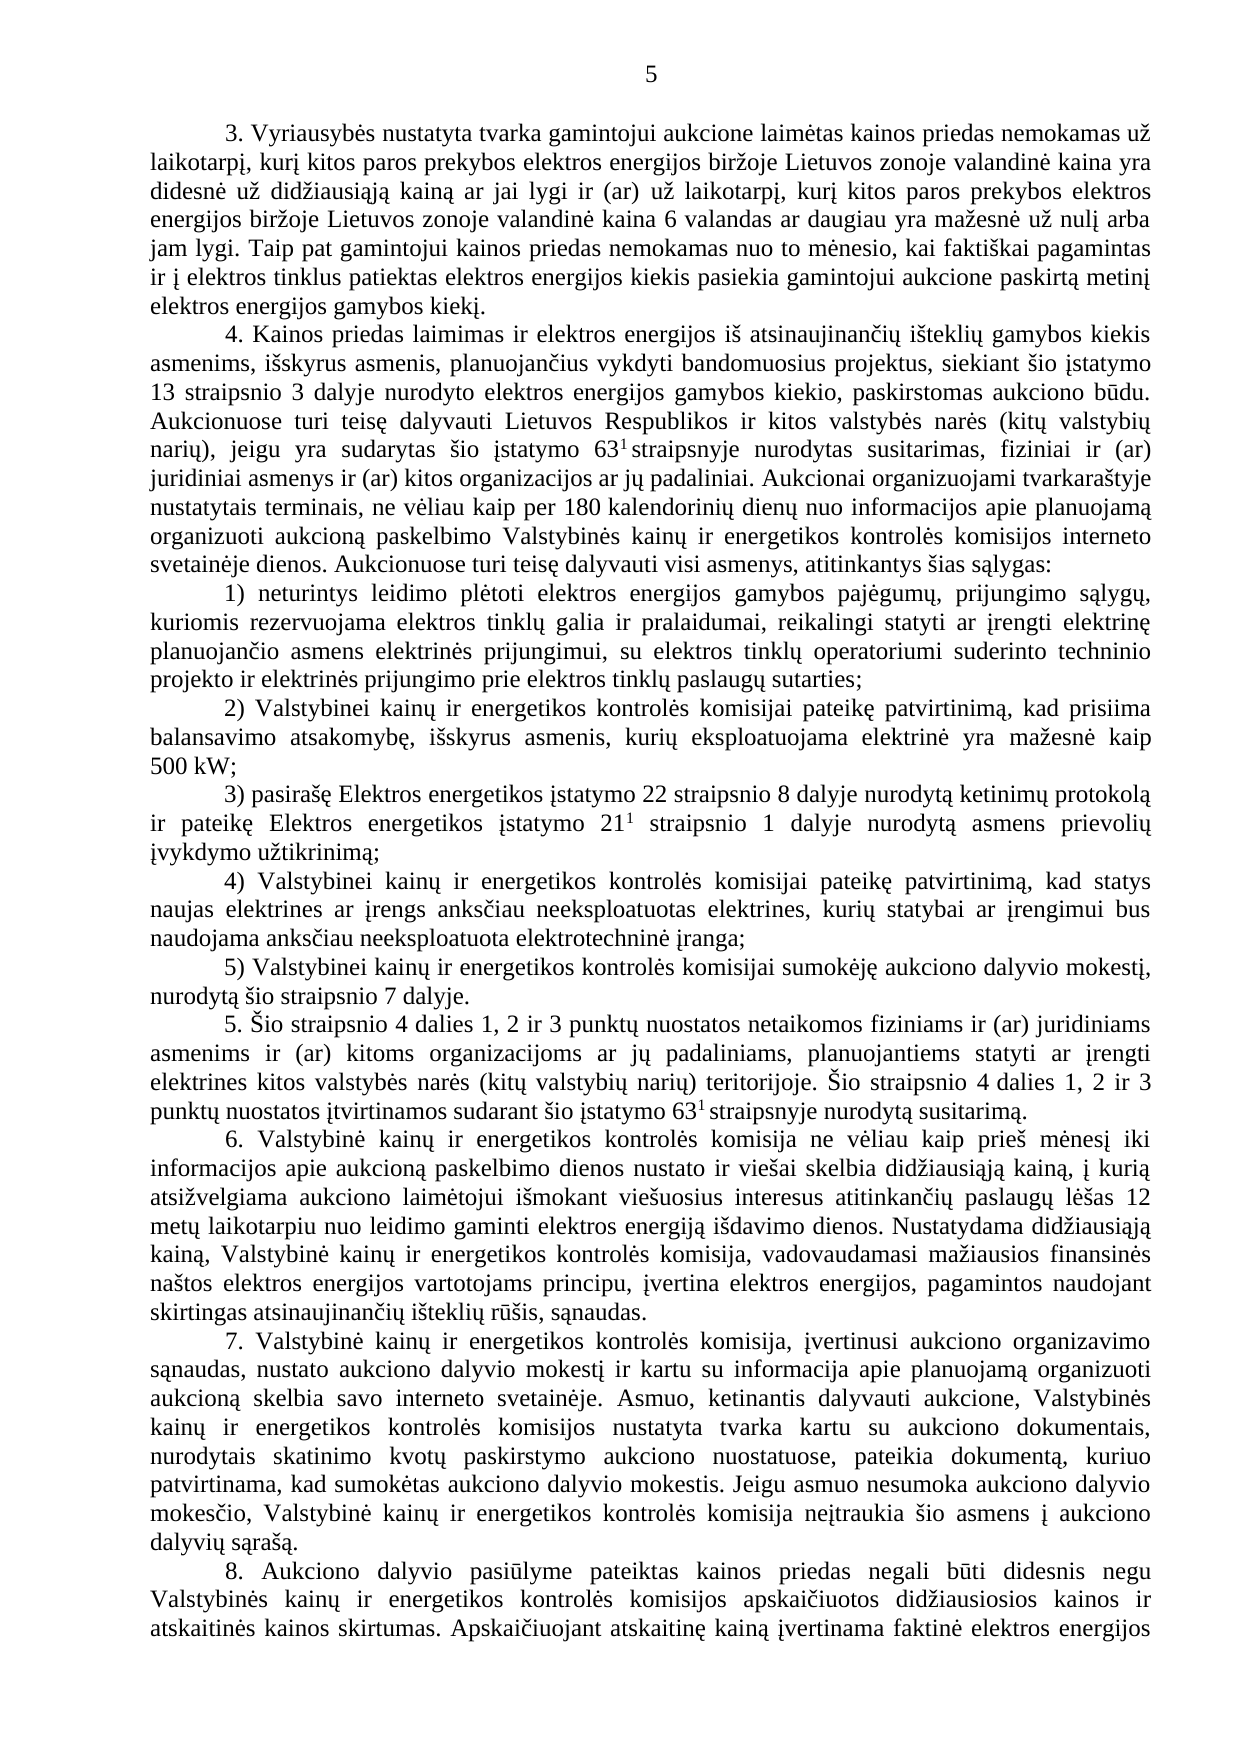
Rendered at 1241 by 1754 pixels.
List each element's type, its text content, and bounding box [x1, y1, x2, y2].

text 5) Valstybinei kainų ir energetikos kontrolės komisijai sumokėję aukciono dalyvio mokestį, nurodytą šio straipsnio 7 dalyje. [150, 952, 1152, 1009]
text 4) Valstybinei kainų ir energetikos kontrolės komisijai pateikę patvirtinimą, kad statys naujas elektrines ar įrengs anksčiau neeksploatuotas elektrines, kurių statybai ar įrengimui bus naudojama anksčiau neeksploatuota elektrotechninė įranga; [150, 866, 1152, 952]
text 1) neturintys leidimo plėtoti elektros energijos gamybos pajėgumų, prijungimo sąlygų, kuriomis rezervuojama elektros tinklų galia ir pralaidumai, reikalingi statyti ar įrengti elektrinę planuojančio asmens elektrinės prijungimui, su elektros tinklų operatoriumi suderinto techninio projekto ir elektrinės prijungimo prie elektros tinklų paslaugų sutarties; [150, 578, 1152, 693]
text 4. Kainos priedas laimimas ir elektros energijos iš atsinaujinančių išteklių gamybos kiekis asmenims, išskyrus asmenis, planuojančius vykdyti bandomuosius projektus, siekiant šio įstatymo 13 straipsnio 3 dalyje nurodyto elektros energijos gamybos kiekio, paskirstomas aukciono būdu. Aukcionuose turi teisę dalyvauti Lietuvos Respublikos ir kitos valstybės narės (kitų valstybių narių), jeigu yra sudarytas šio įstatymo 631 straipsnyje nurodytas susitarimas, fiziniai ir (ar) juridiniai asmenys ir (ar) kitos organizacijos ar jų padaliniai. Aukcionai organizuojami tvarkaraštyje nustatytais terminais, ne vėliau kaip per 180 kalendorinių dienų nuo informacijos apie planuojamą organizuoti aukcioną paskelbimo Valstybinės kainų ir energetikos kontrolės komisijos interneto svetainėje dienos. Aukcionuose turi teisę dalyvauti visi asmenys, atitinkantys šias sąlygas: [150, 319, 1152, 578]
text 6. Valstybinė kainų ir energetikos kontrolės komisija ne vėliau kaip prieš mėnesį iki informacijos apie aukcioną paskelbimo dienos nustato ir viešai skelbia didžiausiąją kainą, į kurią atsižvelgiama aukciono laimėtojui išmokant viešuosius interesus atitinkančių paslaugų lėšas 12 metų laikotarpiu nuo leidimo gaminti elektros energiją išdavimo dienos. Nustatydama didžiausiąją kainą, Valstybinė kainų ir energetikos kontrolės komisija, vadovaudamasi mažiausios finansinės naštos elektros energijos vartotojams principu, įvertina elektros energijos, pagamintos naudojant skirtingas atsinaujinančių išteklių rūšis, sąnaudas. [150, 1124, 1152, 1326]
text 5. Šio straipsnio 4 dalies 1, 2 ir 3 punktų nuostatos netaikomos fiziniams ir (ar) juridiniams asmenims ir (ar) kitoms organizacijoms ar jų padaliniams, planuojantiems statyti ar įrengti elektrines kitos valstybės narės (kitų valstybių narių) teritorijoje. Šio straipsnio 4 dalies 1, 2 ir 3 punktų nuostatos įtvirtinamos sudarant šio įstatymo 631 straipsnyje nurodytą susitarimą. [150, 1009, 1152, 1124]
text 8. Aukciono dalyvio pasiūlyme pateiktas kainos priedas negali būti didesnis negu Valstybinės kainų ir energetikos kontrolės komisijos apskaičiuotos didžiausiosios kainos ir atskaitinės kainos skirtumas. Apskaičiuojant atskaitinę kainą įvertinama faktinė elektros energijos [150, 1556, 1152, 1642]
text 7. Valstybinė kainų ir energetikos kontrolės komisija, įvertinusi aukciono organizavimo sąnaudas, nustato aukciono dalyvio mokestį ir kartu su informacija apie planuojamą organizuoti aukcioną skelbia savo interneto svetainėje. Asmuo, ketinantis dalyvauti aukcione, Valstybinės kainų ir energetikos kontrolės komisijos nustatyta tvarka kartu su aukciono dokumentais, nurodytais skatinimo kvotų paskirstymo aukciono nuostatuose, pateikia dokumentą, kuriuo patvirtinama, kad sumokėtas aukciono dalyvio mokestis. Jeigu asmuo nesumoka aukciono dalyvio mokesčio, Valstybinė kainų ir energetikos kontrolės komisija neįtraukia šio asmens į aukciono dalyvių sąrašą. [150, 1326, 1152, 1556]
text 3) pasirašę Elektros energetikos įstatymo 22 straipsnio 8 dalyje nurodytą ketinimų protokolą ir pateikę Elektros energetikos įstatymo 211 straipsnio 1 dalyje nurodytą asmens prievolių įvykdymo užtikrinimą; [150, 779, 1152, 866]
text 3. Vyriausybės nustatyta tvarka gamintojui aukcione laimėtas kainos priedas nemokamas už laikotarpį, kurį kitos paros prekybos elektros energijos biržoje Lietuvos zonoje valandinė kaina yra didesnė už didžiausiąją kainą ar jai lygi ir (ar) už laikotarpį, kurį kitos paros prekybos elektros energijos biržoje Lietuvos zonoje valandinė kaina 6 valandas ar daugiau yra mažesnė už nulį arba jam lygi. Taip pat gamintojui kainos priedas nemokamas nuo to mėnesio, kai faktiškai pagamintas ir į elektros tinklus patiektas elektros energijos kiekis pasiekia gamintojui aukcione paskirtą metinį elektros energijos gamybos kiekį. [150, 118, 1152, 319]
text 2) Valstybinei kainų ir energetikos kontrolės komisijai pateikę patvirtinimą, kad prisiima balansavimo atsakomybę, išskyrus asmenis, kurių eksploatuojama elektrinė yra mažesnė kaip 500 kW; [150, 693, 1152, 779]
